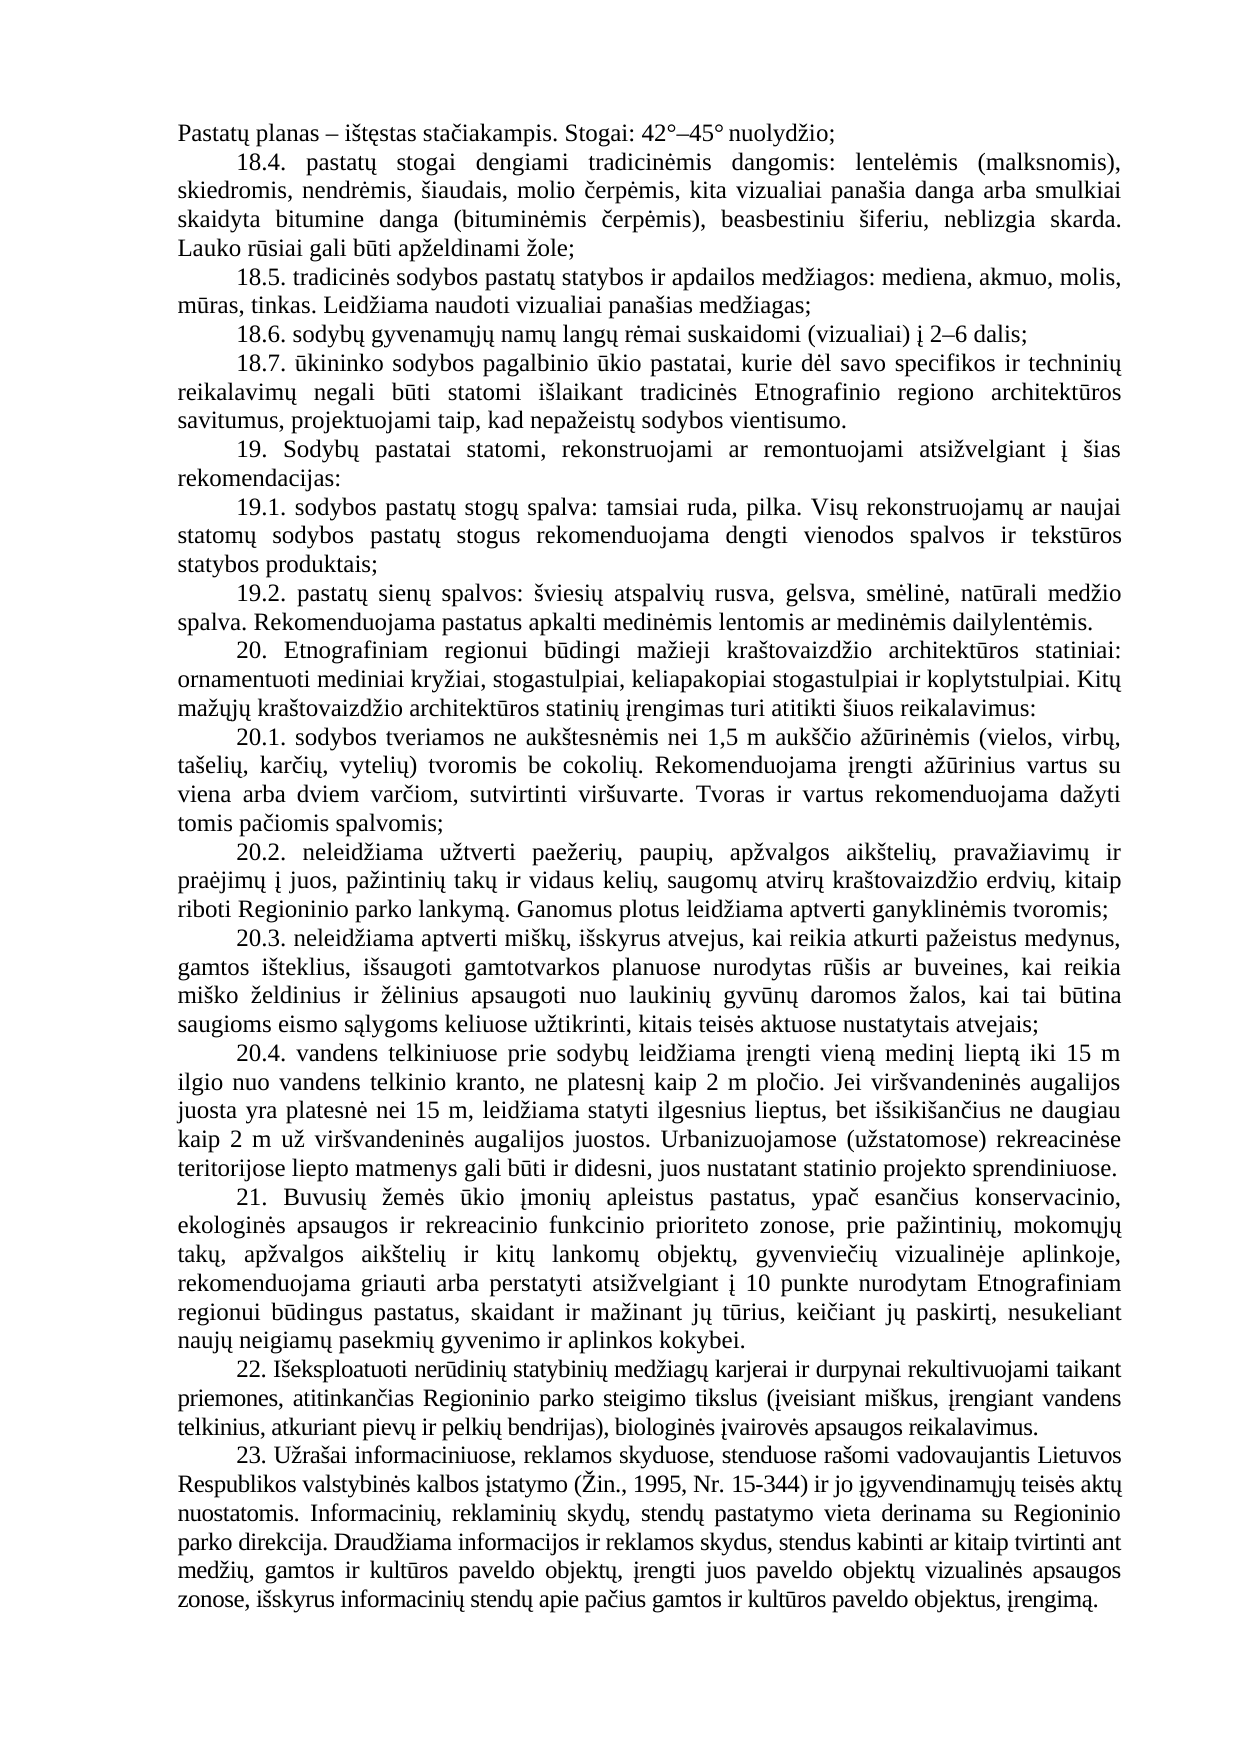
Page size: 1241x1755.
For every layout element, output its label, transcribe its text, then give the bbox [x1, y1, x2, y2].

text 18.4. pastatų stogai dengiami tradicinėmis dangomis: lentelėmis (malksnomis), skiedromis, nendrėmis, šiaudais, molio čerpėmis, kita vizualiai panašia danga arba smulkiai skaidyta bitumine danga (bituminėmis čerpėmis), beasbestiniu šiferiu, neblizgia skarda. Lauko rūsiai gali būti apželdinami žole; [177, 147, 1122, 262]
text 20. Etnografiniam regionui būdingi mažieji kraštovaizdžio architektūros statiniai: ornamentuoti mediniai kryžiai, stogastulpiai, keliapakopiai stogastulpiai ir koplytstulpiai. Kitų mažųjų kraštovaizdžio architektūros statinių įrengimas turi atitikti šiuos reikalavimus: [177, 636, 1122, 722]
text 20.3. neleidžiama aptverti miškų, išskyrus atvejus, kai reikia atkurti pažeistus medynus, gamtos išteklius, išsaugoti gamtotvarkos planuose nurodytas rūšis ar buveines, kai reikia miško želdinius ir žėlinius apsaugoti nuo laukinių gyvūnų daromos žalos, kai tai būtina saugioms eismo sąlygoms keliuose užtikrinti, kitais teisės aktuose nustatytais atvejais; [177, 923, 1122, 1038]
text 19. Sodybų pastatai statomi, rekonstruojami ar remontuojami atsižvelgiant į šias rekomendacijas: [177, 434, 1122, 492]
text 19.1. sodybos pastatų stogų spalva: tamsiai ruda, pilka. Visų rekonstruojamų ar naujai statomų sodybos pastatų stogus rekomenduojama dengti vienodos spalvos ir tekstūros statybos produktais; [177, 492, 1122, 578]
text 22. Išeksploatuoti nerūdinių statybinių medžiagų karjerai ir durpynai rekultivuojami taikant priemones, atitinkančias Regioninio parko steigimo tikslus (įveisiant miškus, įrengiant vandens telkinius, atkuriant pievų ir pelkių bendrijas), biologinės įvairovės apsaugos reikalavimus. [177, 1354, 1122, 1441]
text 20.4. vandens telkiniuose prie sodybų leidžiama įrengti vieną medinį lieptą iki 15 m ilgio nuo vandens telkinio kranto, ne platesnį kaip 2 m pločio. Jei viršvandeninės augalijos juosta yra platesnė nei 15 m, leidžiama statyti ilgesnius lieptus, bet išsikišančius ne daugiau kaip 2 m už viršvandeninės augalijos juostos. Urbanizuojamose (užstatomose) rekreacinėse teritorijose liepto matmenys gali būti ir didesni, juos nustatant statinio projekto sprendiniuose. [177, 1038, 1122, 1182]
text 18.5. tradicinės sodybos pastatų statybos ir apdailos medžiagos: mediena, akmuo, molis, mūras, tinkas. Leidžiama naudoti vizualiai panašias medžiagas; [177, 262, 1122, 319]
text 18.6. sodybų gyvenamųjų namų langų rėmai suskaidomi (vizualiai) į 2–6 dalis; [177, 319, 1122, 348]
text 21. Buvusių žemės ūkio įmonių apleistus pastatus, ypač esančius konservacinio, ekologinės apsaugos ir rekreacinio funkcinio prioriteto zonose, prie pažintinių, mokomųjų takų, apžvalgos aikštelių ir kitų lankomų objektų, gyvenviečių vizualinėje aplinkoje, rekomenduojama griauti arba perstatyti atsižvelgiant į 10 punkte nurodytam Etnografiniam regionui būdingus pastatus, skaidant ir mažinant jų tūrius, keičiant jų paskirtį, nesukeliant naujų neigiamų pasekmių gyvenimo ir aplinkos kokybei. [177, 1182, 1122, 1354]
text 23. Užrašai informaciniuose, reklamos skyduose, stenduose rašomi vadovaujantis Lietuvos Respublikos valstybinės kalbos įstatymo (Žin., 1995, Nr. 15-344) ir jo įgyvendinamųjų teisės aktų nuostatomis. Informacinių, reklaminių skydų, stendų pastatymo vieta derinama su Regioninio parko direkcija. Draudžiama informacijos ir reklamos skydus, stendus kabinti ar kitaip tvirtinti ant medžių, gamtos ir kultūros paveldo objektų, įrengti juos paveldo objektų vizualinės apsaugos zonose, išskyrus informacinių stendų apie pačius gamtos ir kultūros paveldo objektus, įrengimą. [177, 1441, 1122, 1613]
text 20.1. sodybos tveriamos ne aukštesnėmis nei 1,5 m aukščio ažūrinėmis (vielos, virbų, tašelių, karčių, vytelių) tvoromis be cokolių. Rekomenduojama įrengti ažūrinius vartus su viena arba dviem varčiom, sutvirtinti viršuvarte. Tvoras ir vartus rekomenduojama dažyti tomis pačiomis spalvomis; [177, 722, 1122, 837]
text 19.2. pastatų sienų spalvos: šviesių atspalvių rusva, gelsva, smėlinė, natūrali medžio spalva. Rekomenduojama pastatus apkalti medinėmis lentomis ar medinėmis dailylentėmis. [177, 578, 1122, 636]
text Pastatų planas – ištęstas stačiakampis. Stogai: 42°–45° nuolydžio; [177, 118, 1122, 147]
text 18.7. ūkininko sodybos pagalbinio ūkio pastatai, kurie dėl savo specifikos ir techninių reikalavimų negali būti statomi išlaikant tradicinės Etnografinio regiono architektūros savitumus, projektuojami taip, kad nepažeistų sodybos vientisumo. [177, 348, 1122, 434]
text 20.2. neleidžiama užtverti paežerių, paupių, apžvalgos aikštelių, pravažiavimų ir praėjimų į juos, pažintinių takų ir vidaus kelių, saugomų atvirų kraštovaizdžio erdvių, kitaip riboti Regioninio parko lankymą. Ganomus plotus leidžiama aptverti ganyklinėmis tvoromis; [177, 837, 1122, 923]
